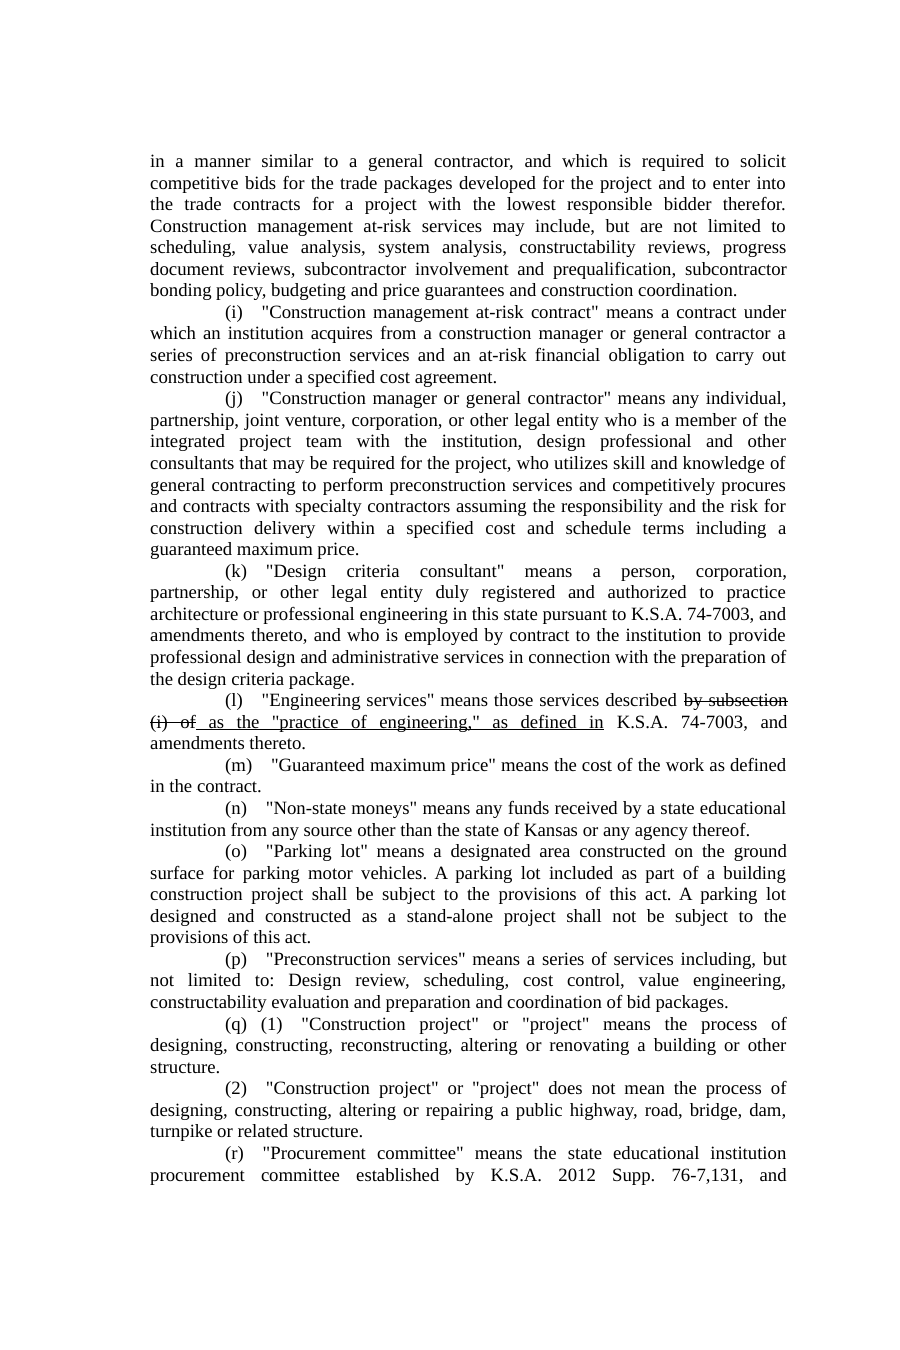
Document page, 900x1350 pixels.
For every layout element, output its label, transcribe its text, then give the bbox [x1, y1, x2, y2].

text (j) "Construction manager or general contractor" means any individual, partnership, joint venture, corporation, or other legal entity who is a member of the integrated project team with the institution, design professional and other consultants that may be required for the project, who utilizes skill and knowledge of general contracting to perform preconstruction services and competitively procures and contracts with specialty contractors assuming the responsibility and the risk for construction delivery within a specified cost and schedule terms including a guaranteed maximum price. [150, 387, 787, 560]
text (n) "Non-state moneys" means any funds received by a state educational institution from any source other than the state of Kansas or any agency thereof. [150, 797, 787, 840]
text (k) "Design criteria consultant" means a person, corporation, partnership, or other legal entity duly registered and authorized to practice architecture or professional engineering in this state pursuant to K.S.A. 74-7003, and amendments thereto, and who is employed by contract to the institution to provide professional design and administrative services in connection with the preparation of the design criteria package. [150, 560, 787, 689]
text (l) "Engineering services" means those services described by subsection (i) of as the "practice of engineering," as defined in K.S.A. 74-7003, and amendments thereto. [150, 689, 787, 754]
text (r) "Procurement committee" means the state educational institution procurement committee established by K.S.A. 2012 Supp. 76-7,131, and [150, 1142, 787, 1185]
text (q) (1) "Construction project" or "project" means the process of designing, constructing, reconstructing, altering or renovating a building or other structure. [150, 1012, 787, 1077]
text (p) "Preconstruction services" means a series of services including, but not limited to: Design review, scheduling, cost control, value engineering, constructability evaluation and preparation and coordination of bid packages. [150, 948, 787, 1012]
text in a manner similar to a general contractor, and which is required to solicit competitive bids for the trade packages developed for the project and to enter into the trade contracts for a project with the lowest responsible bidder therefor. Construction management at-risk services may include, but are not limited to scheduling, value analysis, system analysis, constructability reviews, progress document reviews, subcontractor involvement and prequalification, subcontractor bonding policy, budgeting and price guarantees and construction coordination. [150, 150, 787, 301]
text (i) "Construction management at-risk contract" means a contract under which an institution acquires from a construction manager or general contractor a series of preconstruction services and an at-risk financial obligation to carry out construction under a specified cost agreement. [150, 301, 787, 387]
text (m) "Guaranteed maximum price" means the cost of the work as defined in the contract. [150, 754, 787, 797]
text (o) "Parking lot" means a designated area constructed on the ground surface for parking motor vehicles. A parking lot included as part of a building construction project shall be subject to the provisions of this act. A parking lot designed and constructed as a stand-alone project shall not be subject to the provisions of this act. [150, 840, 787, 948]
text (2) "Construction project" or "project" does not mean the process of designing, constructing, altering or repairing a public highway, road, bridge, dam, turnpike or related structure. [150, 1077, 787, 1142]
